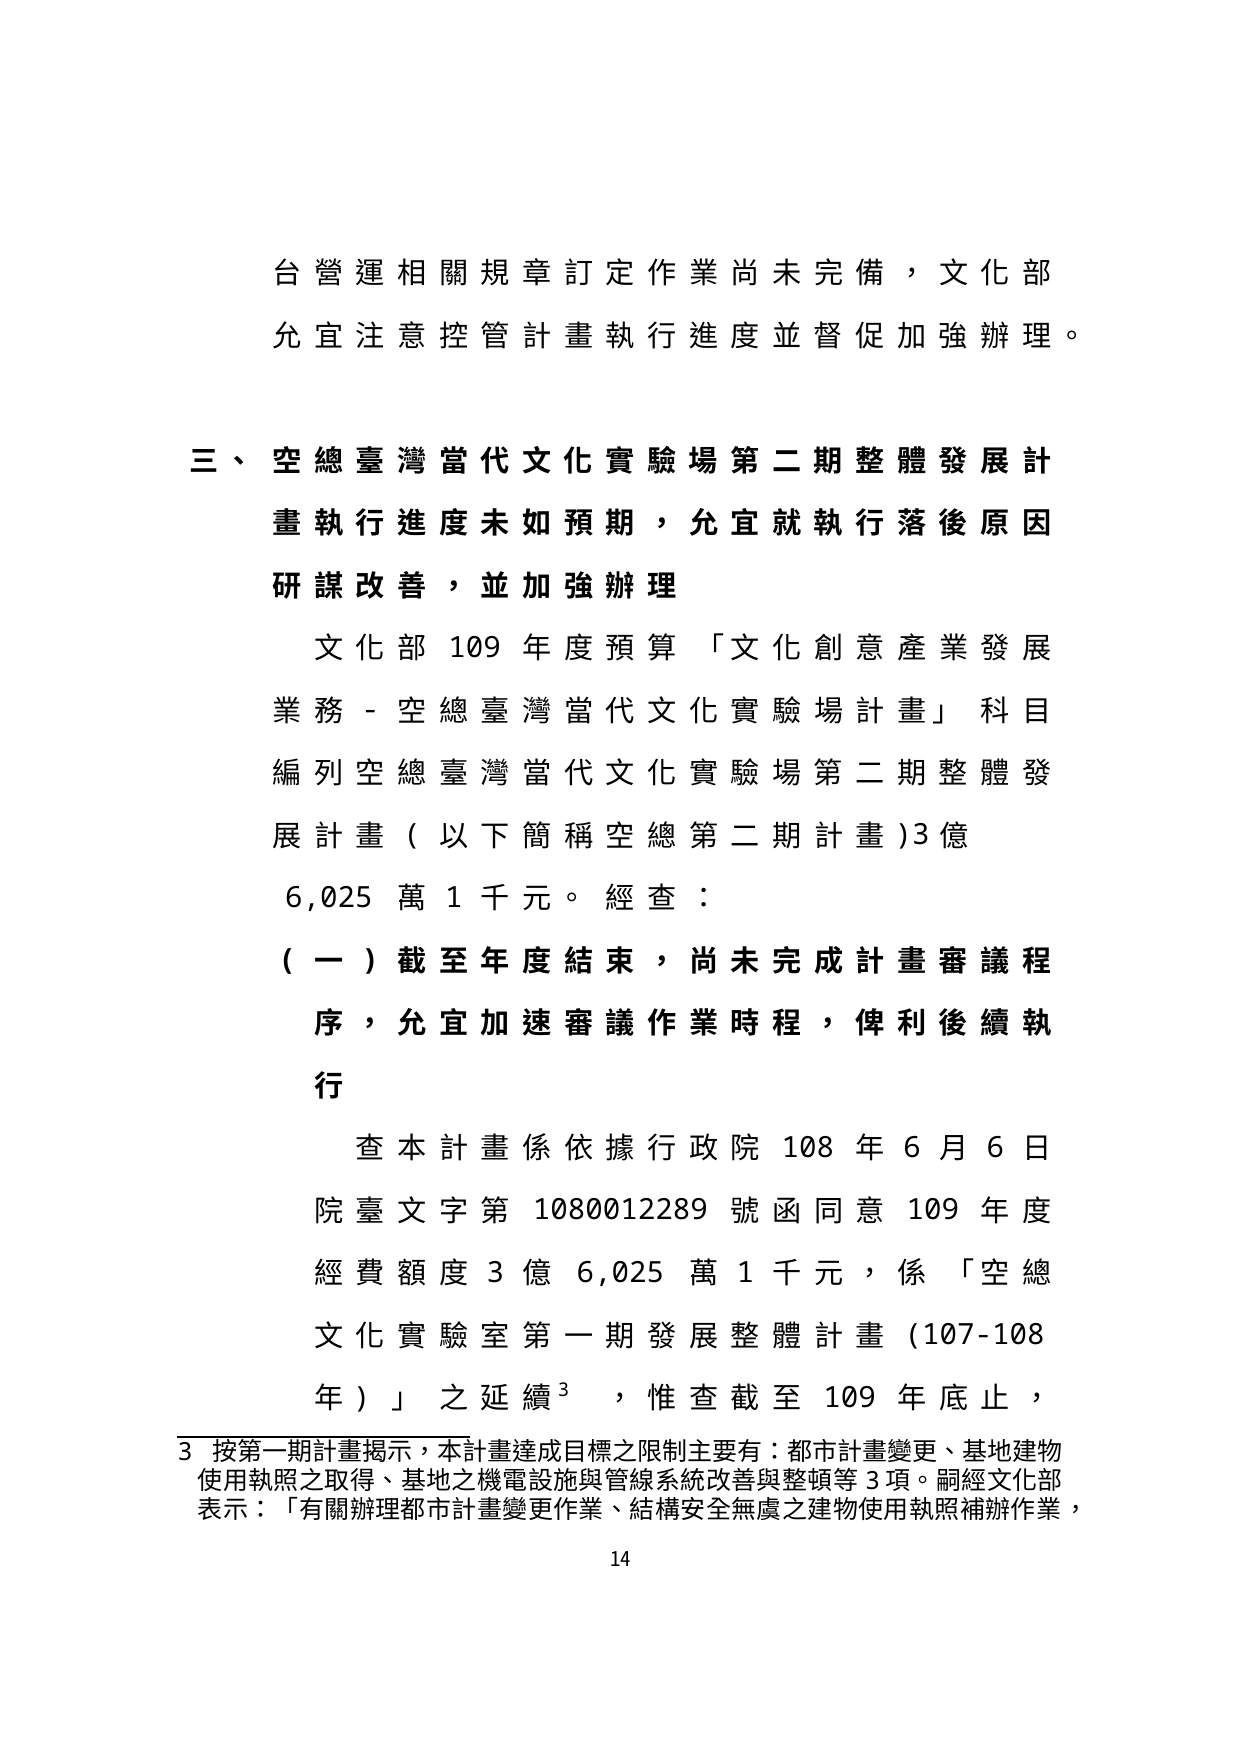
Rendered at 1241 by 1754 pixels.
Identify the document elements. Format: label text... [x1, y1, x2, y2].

text 查本計畫係依據行政院108年6月6日院臺文字第1080012289號函同意109年度經費額度3億6,025萬1千元，係「空總文化實驗室第一期發展整體計畫(107-108年) 」之延續，惟查截至109年底止， [271, 1104, 1058, 1417]
text (一)截至年度結束，尚未完成計畫審議程序，允宜加速審議作業時程，俾利後續執行 [242, 917, 1058, 1104]
text 綜上，文化部補助公視及華視辦理公共電視內容產製與應用計畫，係採跨年期辦理，惟該計畫實現數占預算數比率偏低，且台語台營運相關規章訂定作業尚未完備，文化部允宜注意控管計畫執行進度並督促加強辦理。 [242, 229, 1058, 354]
text 文化部109年度預算「文化創意產業發展業務-空總臺灣當代文化實驗場計畫」科目編列空總臺灣當代文化實驗場第二期整體發展計畫(以下簡稱空總第二期計畫)3億6,025萬1千元。經查： [242, 604, 1058, 917]
text 三、空總臺灣當代文化實驗場第二期整體發展計畫執行進度未如預期，允宜就執行落後原因研謀改善，並加強辦理 [183, 417, 1058, 604]
text 按第一期計畫揭示，本計畫達成目標之限制主要有：都市計畫變更、基地建物使用執照之取得、基地之機電設施與管線系統改善與整頓等3項。嗣經文化部表示：「有關辦理都市計畫變更作業、結構安全無虞之建物使用執照補辦作業，以及部分管線系統改善作業，已改至空總第二期計畫辦理。」 [177, 1437, 1063, 1525]
